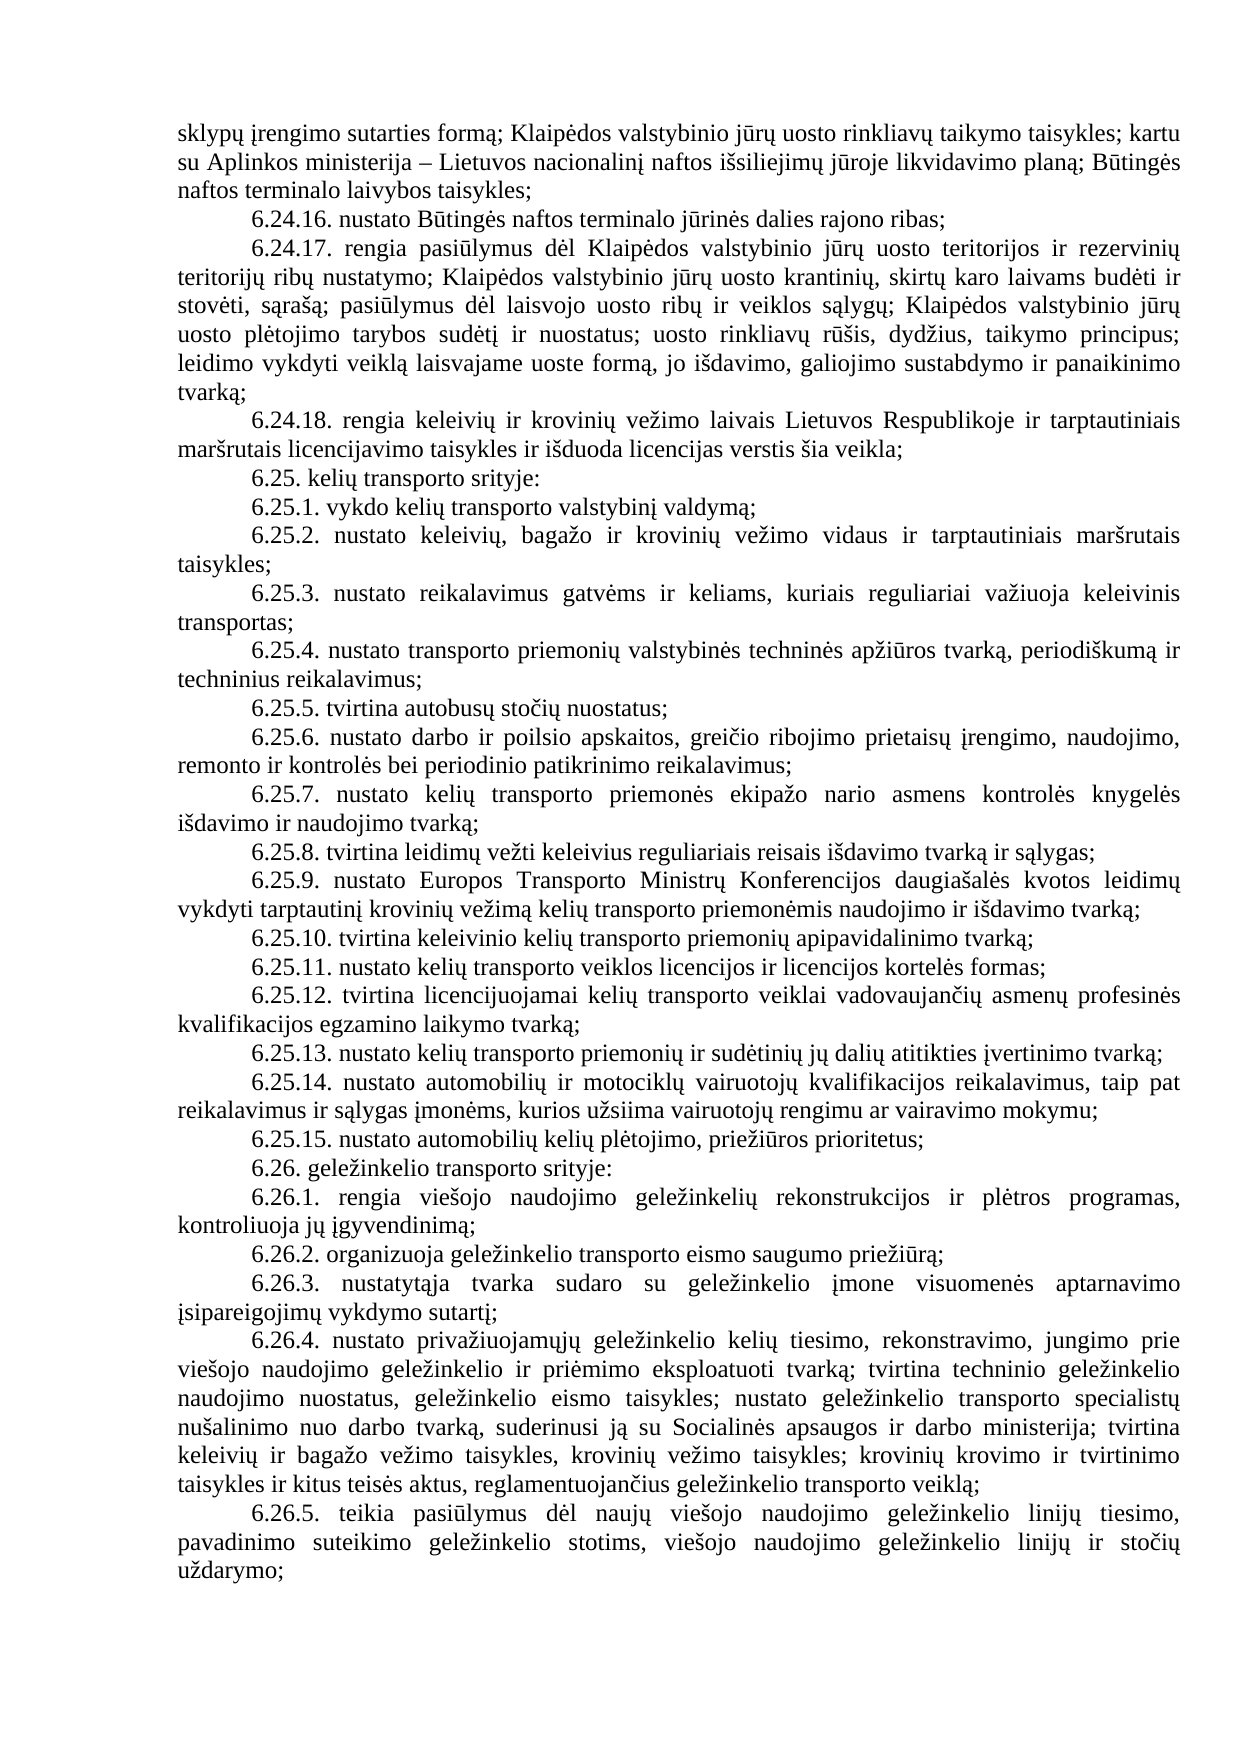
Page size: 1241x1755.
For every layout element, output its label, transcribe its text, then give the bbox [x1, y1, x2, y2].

text 6.26. geležinkelio transporto srityje: [177, 1153, 1181, 1182]
text 6.25.8. tvirtina leidimų vežti keleivius reguliariais reisais išdavimo tvarką ir sąlygas; [177, 837, 1181, 866]
text 6.25.1. vykdo kelių transporto valstybinį valdymą; [177, 492, 1181, 521]
text 6.25.15. nustato automobilių kelių plėtojimo, priežiūros prioritetus; [177, 1124, 1181, 1153]
text 6.24.16. nustato Būtingės naftos terminalo jūrinės dalies rajono ribas; [177, 204, 1181, 233]
text 6.24.17. rengia pasiūlymus dėl Klaipėdos valstybinio jūrų uosto teritorijos ir rezervinių teritorijų ribų nustatymo; Klaipėdos valstybinio jūrų uosto krantinių, skirtų karo laivams budėti ir stovėti, sąrašą; pasiūlymus dėl laisvojo uosto ribų ir veiklos sąlygų; Klaipėdos valstybinio jūrų uosto plėtojimo tarybos sudėtį ir nuostatus; uosto rinkliavų rūšis, dydžius, taikymo principus; leidimo vykdyti veiklą laisvajame uoste formą, jo išdavimo, galiojimo sustabdymo ir panaikinimo tvarką; [177, 233, 1181, 406]
text 6.26.3. nustatytąja tvarka sudaro su geležinkelio įmone visuomenės aptarnavimo įsipareigojimų vykdymo sutartį; [177, 1268, 1181, 1326]
text 6.25.10. tvirtina keleivinio kelių transporto priemonių apipavidalinimo tvarką; [177, 923, 1181, 952]
text 6.25.5. tvirtina autobusų stočių nuostatus; [177, 693, 1181, 722]
text 6.25.9. nustato Europos Transporto Ministrų Konferencijos daugiašalės kvotos leidimų vykdyti tarptautinį krovinių vežimą kelių transporto priemonėmis naudojimo ir išdavimo tvarką; [177, 866, 1181, 923]
text 6.25.4. nustato transporto priemonių valstybinės techninės apžiūros tvarką, periodiškumą ir techninius reikalavimus; [177, 636, 1181, 693]
text 6.26.1. rengia viešojo naudojimo geležinkelių rekonstrukcijos ir plėtros programas, kontroliuoja jų įgyvendinimą; [177, 1182, 1181, 1239]
text 6.25.14. nustato automobilių ir motociklų vairuotojų kvalifikacijos reikalavimus, taip pat reikalavimus ir sąlygas įmonėms, kurios užsiima vairuotojų rengimu ar vairavimo mokymu; [177, 1067, 1181, 1124]
text 6.25.2. nustato keleivių, bagažo ir krovinių vežimo vidaus ir tarptautiniais maršrutais taisykles; [177, 521, 1181, 578]
text sklypų įrengimo sutarties formą; Klaipėdos valstybinio jūrų uosto rinkliavų taikymo taisykles; kartu su Aplinkos ministerija – Lietuvos nacionalinį naftos išsiliejimų jūroje likvidavimo planą; Būtingės naftos terminalo laivybos taisykles; [177, 118, 1181, 204]
text 6.24.18. rengia keleivių ir krovinių vežimo laivais Lietuvos Respublikoje ir tarptautiniais maršrutais licencijavimo taisykles ir išduoda licencijas verstis šia veikla; [177, 406, 1181, 463]
text 6.25.3. nustato reikalavimus gatvėms ir keliams, kuriais reguliariai važiuoja keleivinis transportas; [177, 578, 1181, 636]
text 6.26.2. organizuoja geležinkelio transporto eismo saugumo priežiūrą; [177, 1239, 1181, 1268]
text 6.25.11. nustato kelių transporto veiklos licencijos ir licencijos kortelės formas; [177, 952, 1181, 981]
text 6.25.7. nustato kelių transporto priemonės ekipažo nario asmens kontrolės knygelės išdavimo ir naudojimo tvarką; [177, 779, 1181, 837]
text 6.26.5. teikia pasiūlymus dėl naujų viešojo naudojimo geležinkelio linijų tiesimo, pavadinimo suteikimo geležinkelio stotims, viešojo naudojimo geležinkelio linijų ir stočių uždarymo; [177, 1498, 1181, 1584]
text 6.25.12. tvirtina licencijuojamai kelių transporto veiklai vadovaujančių asmenų profesinės kvalifikacijos egzamino laikymo tvarką; [177, 981, 1181, 1038]
text 6.26.4. nustato privažiuojamųjų geležinkelio kelių tiesimo, rekonstravimo, jungimo prie viešojo naudojimo geležinkelio ir priėmimo eksploatuoti tvarką; tvirtina techninio geležinkelio naudojimo nuostatus, geležinkelio eismo taisykles; nustato geležinkelio transporto specialistų nušalinimo nuo darbo tvarką, suderinusi ją su Socialinės apsaugos ir darbo ministerija; tvirtina keleivių ir bagažo vežimo taisykles, krovinių vežimo taisykles; krovinių krovimo ir tvirtinimo taisykles ir kitus teisės aktus, reglamentuojančius geležinkelio transporto veiklą; [177, 1326, 1181, 1498]
text 6.25.13. nustato kelių transporto priemonių ir sudėtinių jų dalių atitikties įvertinimo tvarką; [177, 1038, 1181, 1067]
text 6.25. kelių transporto srityje: [177, 463, 1181, 492]
text 6.25.6. nustato darbo ir poilsio apskaitos, greičio ribojimo prietaisų įrengimo, naudojimo, remonto ir kontrolės bei periodinio patikrinimo reikalavimus; [177, 722, 1181, 779]
